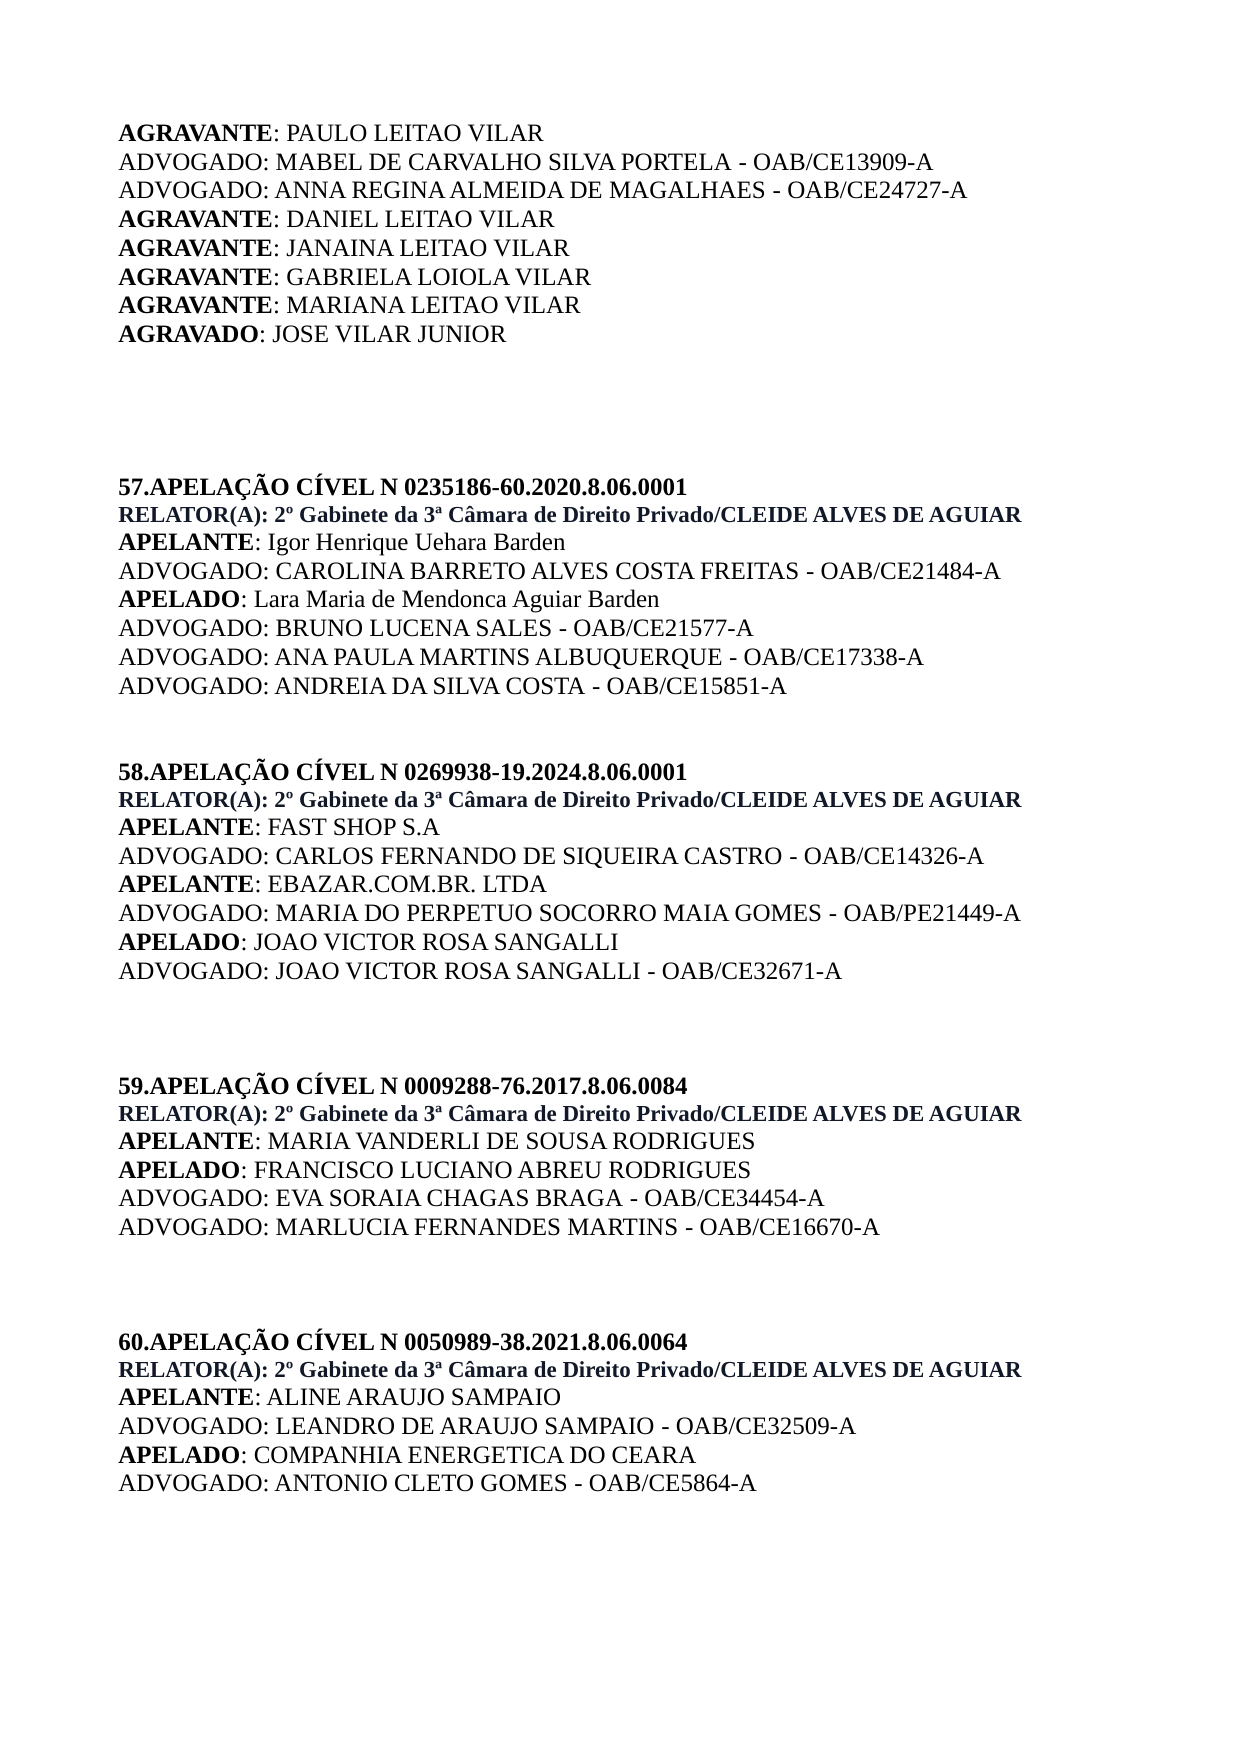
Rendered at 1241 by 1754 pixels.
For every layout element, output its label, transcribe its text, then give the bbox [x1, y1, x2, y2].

text 57.APELAÇÃO CÍVEL N 0235186-60.2020.8.06.0001 RELATOR(A): 2º Gabinete da 3ª Câmara de Direito Privado/CLEIDE ALVES DE AGUIAR APELANTE: Igor Henrique Uehara Barden ADVOGADO: CAROLINA BARRETO ALVES COSTA FREITAS - OAB/CE21484-A APELADO: Lara Maria de Mendonca Aguiar Barden ADVOGADO: BRUNO LUCENA SALES - OAB/CE21577-A ADVOGADO: ANA PAULA MARTINS ALBUQUERQUE - OAB/CE17338-A ADVOGADO: ANDREIA DA SILVA COSTA - OAB/CE15851-A 58.APELAÇÃO CÍVEL N 0269938-19.2024.8.06.0001 RELATOR(A): 2º Gabinete da 3ª Câmara de Direito Privado/CLEIDE ALVES DE AGUIAR APELANTE: FAST SHOP S.A ADVOGADO: CARLOS FERNANDO DE SIQUEIRA CASTRO - OAB/CE14326-A APELANTE: EBAZAR.COM.BR. LTDA ADVOGADO: MARIA DO PERPETUO SOCORRO MAIA GOMES - OAB/PE21449-A APELADO: JOAO VICTOR ROSA SANGALLI ADVOGADO: JOAO VICTOR ROSA SANGALLI - OAB/CE32671-A 59.APELAÇÃO CÍVEL N 0009288-76.2017.8.06.0084 RELATOR(A): 2º Gabinete da 3ª Câmara de Direito Privado/CLEIDE ALVES DE AGUIAR APELANTE: MARIA VANDERLI DE SOUSA RODRIGUES APELADO: FRANCISCO LUCIANO ABREU RODRIGUES ADVOGADO: EVA SORAIA CHAGAS BRAGA - OAB/CE34454-A ADVOGADO: MARLUCIA FERNANDES MARTINS - OAB/CE16670-A 60.APELAÇÃO CÍVEL N 0050989-38.2021.8.06.0064 RELATOR(A): 2º Gabinete da 3ª Câmara de Direito Privado/CLEIDE ALVES DE AGUIAR APELANTE: ALINE ARAUJO SAMPAIO ADVOGADO: LEANDRO DE ARAUJO SAMPAIO - OAB/CE32509-A APELADO: COMPANHIA ENERGETICA DO CEARA ADVOGADO: ANTONIO CLETO GOMES - OAB/CE5864-A [118, 472, 1122, 1583]
text AGRAVANTE: PAULO LEITAO VILAR ADVOGADO: MABEL DE CARVALHO SILVA PORTELA - OAB/CE13909-A ADVOGADO: ANNA REGINA ALMEIDA DE MAGALHAES - OAB/CE24727-A AGRAVANTE: DANIEL LEITAO VILAR AGRAVANTE: JANAINA LEITAO VILAR AGRAVANTE: GABRIELA LOIOLA VILAR AGRAVANTE: MARIANA LEITAO VILAR AGRAVADO: JOSE VILAR JUNIOR [118, 118, 1122, 406]
